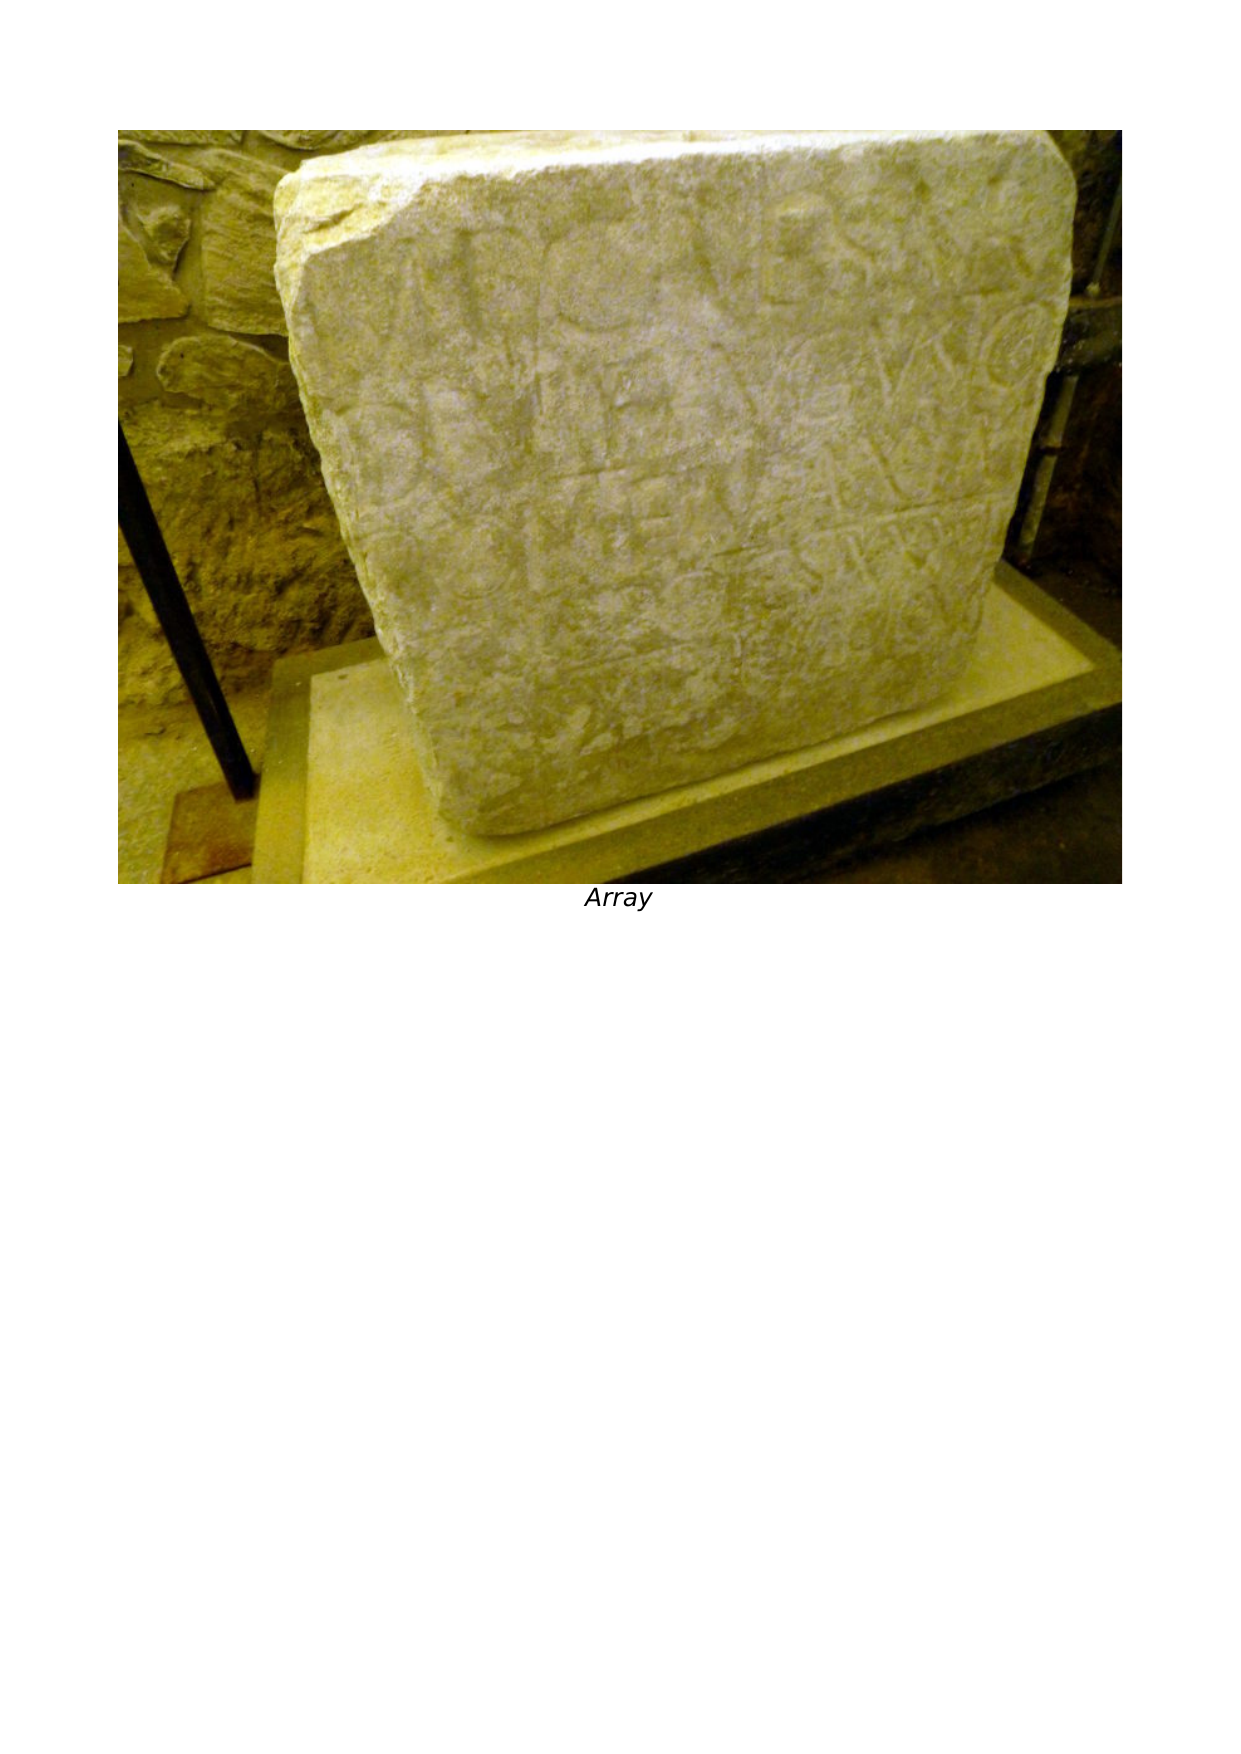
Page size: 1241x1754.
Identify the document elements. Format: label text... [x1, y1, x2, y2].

picture [118, 130, 1123, 884]
text Array [118, 884, 1122, 913]
